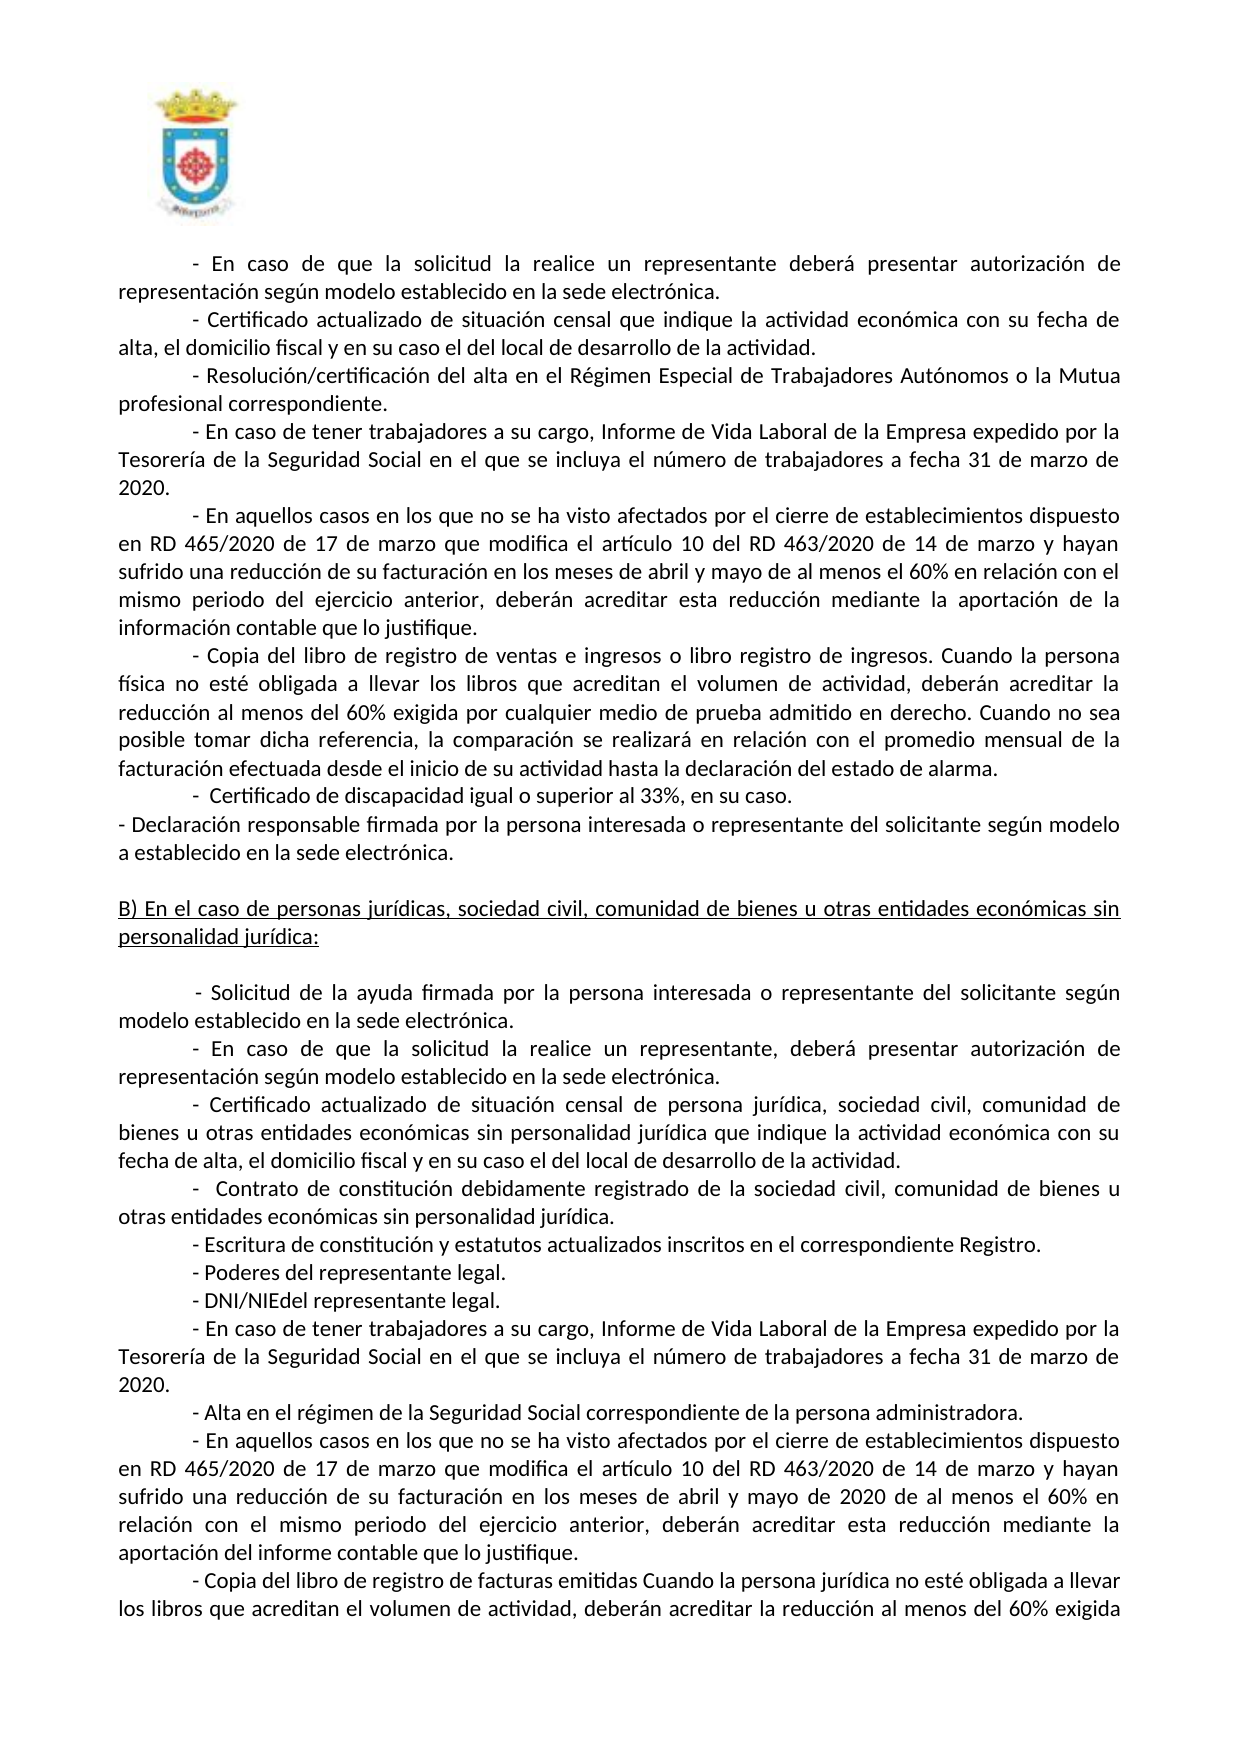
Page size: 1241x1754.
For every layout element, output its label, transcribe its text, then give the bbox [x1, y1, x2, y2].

text - En caso de que la solicitud la realice un representante deberá presentar autorización de representación según modelo establecido en la sede electrónica. [118, 249, 1122, 305]
text - Poderes del representante legal. [118, 1258, 1122, 1286]
text - Escritura de constitución y estatutos actualizados inscritos en el correspondiente Registro. [118, 1230, 1122, 1258]
text - Certificado actualizado de situación censal que indique la actividad económica con su fecha de alta, el domicilio fiscal y en su caso el del local de desarrollo de la actividad. [118, 305, 1122, 361]
text - En caso de tener trabajadores a su cargo, Informe de Vida Laboral de la Empresa expedido por la Tesorería de la Seguridad Social en el que se incluya el número de trabajadores a fecha 31 de marzo de 2020. [118, 417, 1122, 501]
picture [147, 82, 246, 226]
text - En caso de tener trabajadores a su cargo, Informe de Vida Laboral de la Empresa expedido por la Tesorería de la Seguridad Social en el que se incluya el número de trabajadores a fecha 31 de marzo de 2020. [118, 1314, 1122, 1398]
text - Resolución/certificación del alta en el Régimen Especial de Trabajadores Autónomos o la Mutua profesional correspondiente. [118, 361, 1122, 417]
text - En aquellos casos en los que no se ha visto afectados por el cierre de establecimientos dispuesto en RD 465/2020 de 17 de marzo que modifica el artículo 10 del RD 463/2020 de 14 de marzo y hayan sufrido una reducción de su facturación en los meses de abril y mayo de al menos el 60% en relación con el mismo periodo del ejercicio anterior, deberán acreditar esta reducción mediante la aportación de la información contable que lo justifique. [118, 501, 1122, 642]
text - Copia del libro de registro de facturas emitidas Cuando la persona jurídica no esté obligada a llevar los libros que acreditan el volumen de actividad, deberán acreditar la reducción al menos del 60% exigida [118, 1566, 1122, 1622]
text - DNI/NIEdel representante legal. [118, 1286, 1122, 1314]
text B) En el caso de personas jurídicas, sociedad civil, comunidad de bienes u otras entidades económicas sin personalidad jurídica: [118, 894, 1122, 950]
text - Alta en el régimen de la Seguridad Social correspondiente de la persona administradora. [118, 1398, 1122, 1426]
text - Declaración responsable firmada por la persona interesada o representante del solicitante según modelo a establecido en la sede electrónica. [118, 810, 1122, 866]
text - Copia del libro de registro de ventas e ingresos o libro registro de ingresos. Cuando la persona física no esté obligada a llevar los libros que acreditan el volumen de actividad, deberán acreditar la reducción al menos del 60% exigida por cualquier medio de prueba admitido en derecho. Cuando no sea posible tomar dicha referencia, la comparación se realizará en relación con el promedio mensual de la facturación efectuada desde el inicio de su actividad hasta la declaración del estado de alarma. [118, 642, 1122, 782]
text - Solicitud de la ayuda firmada por la persona interesada o representante del solicitante según modelo establecido en la sede electrónica. [118, 978, 1122, 1034]
text - Contrato de constitución debidamente registrado de la sociedad civil, comunidad de bienes u otras entidades económicas sin personalidad jurídica. [118, 1174, 1122, 1230]
text - En caso de que la solicitud la realice un representante, deberá presentar autorización de representación según modelo establecido en la sede electrónica. [118, 1034, 1122, 1090]
text - Certificado de discapacidad igual o superior al 33%, en su caso. [118, 782, 1122, 810]
text - En aquellos casos en los que no se ha visto afectados por el cierre de establecimientos dispuesto en RD 465/2020 de 17 de marzo que modifica el artículo 10 del RD 463/2020 de 14 de marzo y hayan sufrido una reducción de su facturación en los meses de abril y mayo de 2020 de al menos el 60% en relación con el mismo periodo del ejercicio anterior, deberán acreditar esta reducción mediante la aportación del informe contable que lo justifique. [118, 1426, 1122, 1566]
text - Certificado actualizado de situación censal de persona jurídica, sociedad civil, comunidad de bienes u otras entidades económicas sin personalidad jurídica que indique la actividad económica con su fecha de alta, el domicilio fiscal y en su caso el del local de desarrollo de la actividad. [118, 1090, 1122, 1174]
